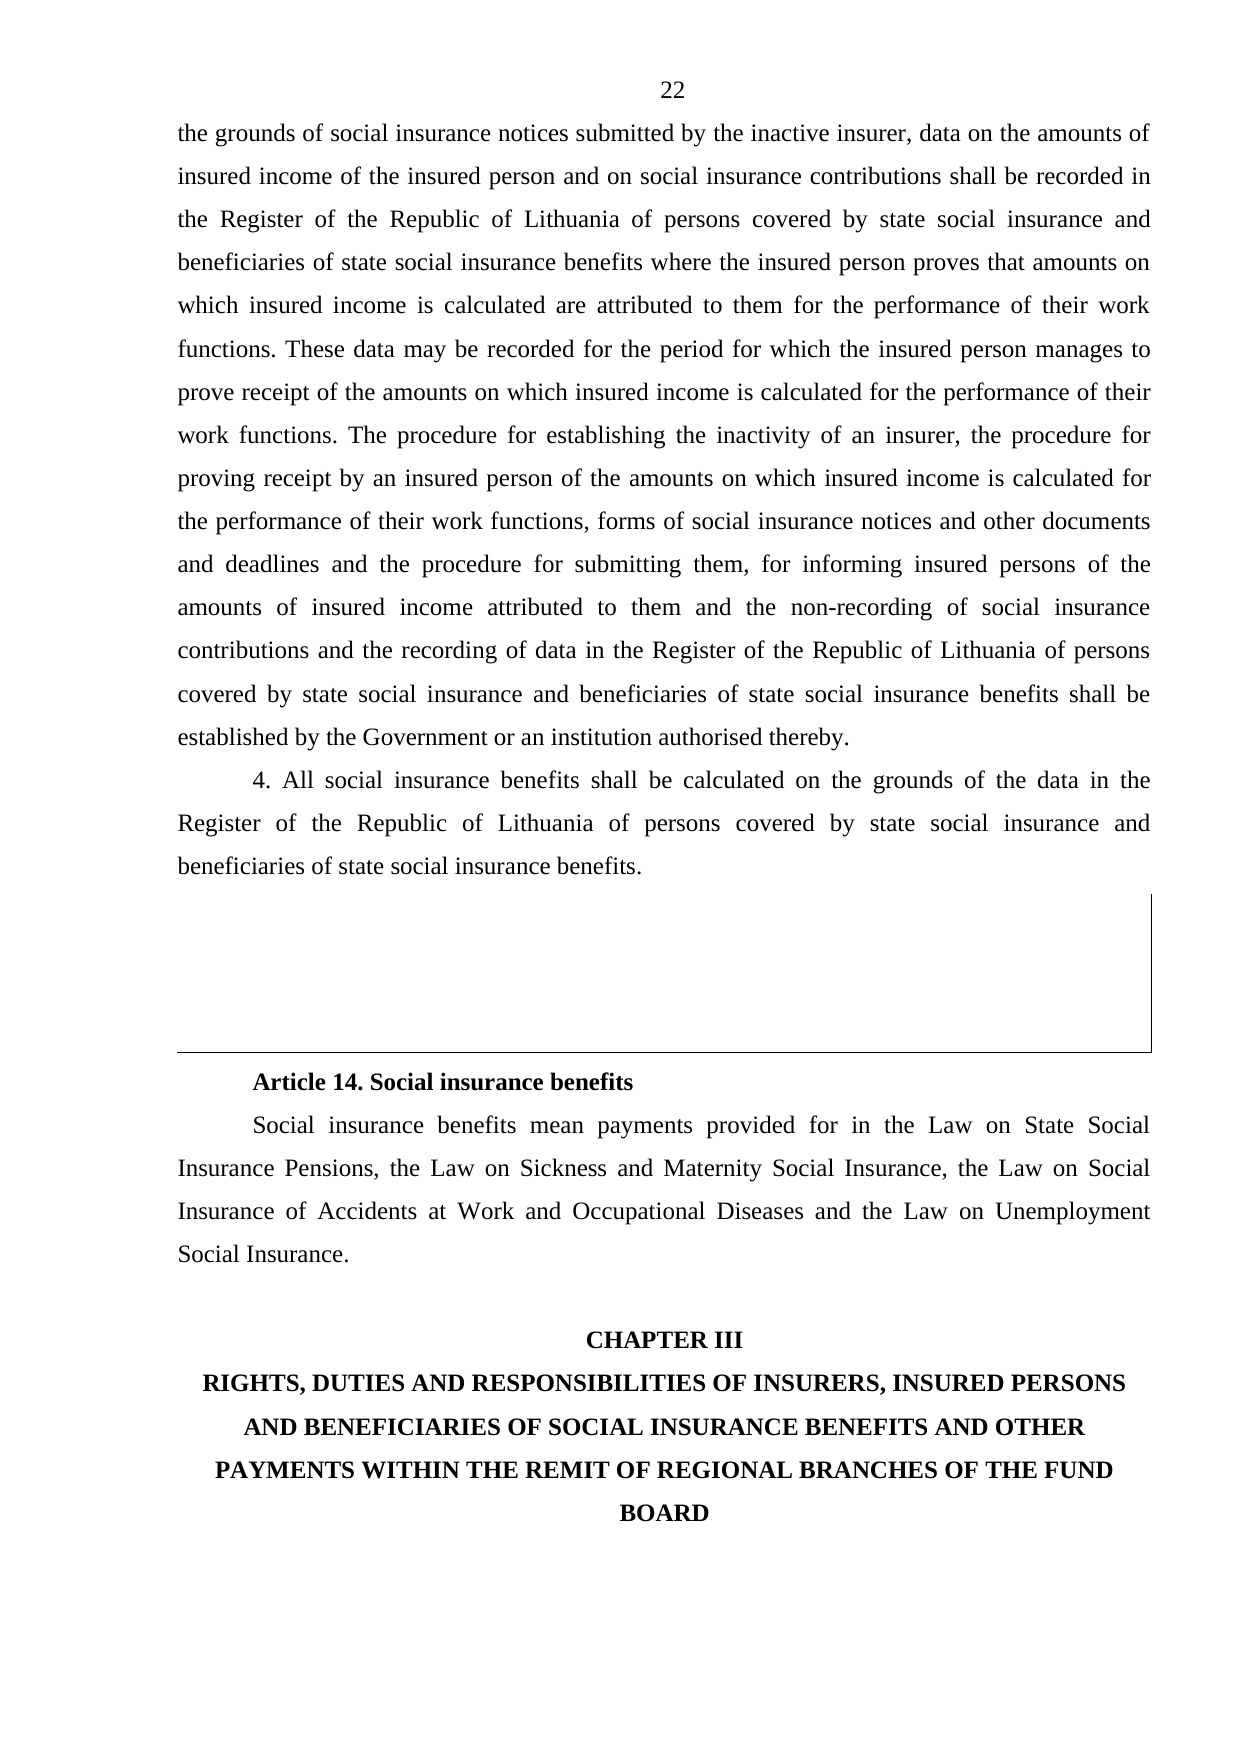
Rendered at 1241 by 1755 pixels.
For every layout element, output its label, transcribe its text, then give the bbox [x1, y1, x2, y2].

text Article 14. Social insurance benefits [177, 1067, 1152, 1095]
text Social insurance benefits mean payments provided for in the Law on State Social Insurance Pensions, the Law on Sickness and Maternity Social Insurance, the Law on Social Insurance of Accidents at Work and Occupational Diseases and the Law on Unemployment Social Insurance. [177, 1110, 1152, 1268]
text RIGHTS, DUTIES AND RESPONSIBILITIES OF INSURERS, INSURED PERSONS AND BENEFICIARIES OF SOCIAL INSURANCE BENEFITS AND OTHER PAYMENTS WITHIN THE REMIT OF REGIONAL BRANCHES OF THE FUND BOARD [177, 1368, 1152, 1527]
text CHAPTER III [177, 1325, 1152, 1354]
text 4. All social insurance benefits shall be calculated on the grounds of the data in the Register of the Republic of Lithuania of persons covered by state social insurance and beneficiaries of state social insurance benefits. [177, 765, 1152, 880]
text the grounds of social insurance notices submitted by the inactive insurer, data on the amounts of insured income of the insured person and on social insurance contributions shall be recorded in the Register of the Republic of Lithuania of persons covered by state social insurance and beneficiaries of state social insurance benefits where the insured person proves that amounts on which insured income is calculated are attributed to them for the performance of their work functions. These data may be recorded for the period for which the insured person manages to prove receipt of the amounts on which insured income is calculated for the performance of their work functions. The procedure for establishing the inactivity of an insurer, the procedure for proving receipt by an insured person of the amounts on which insured income is calculated for the performance of their work functions, forms of social insurance notices and other documents and deadlines and the procedure for submitting them, for informing insured persons of the amounts of insured income attributed to them and the non-recording of social insurance contributions and the recording of data in the Register of the Republic of Lithuania of persons covered by state social insurance and beneficiaries of state social insurance benefits shall be established by the Government or an institution authorised thereby. [177, 118, 1152, 751]
